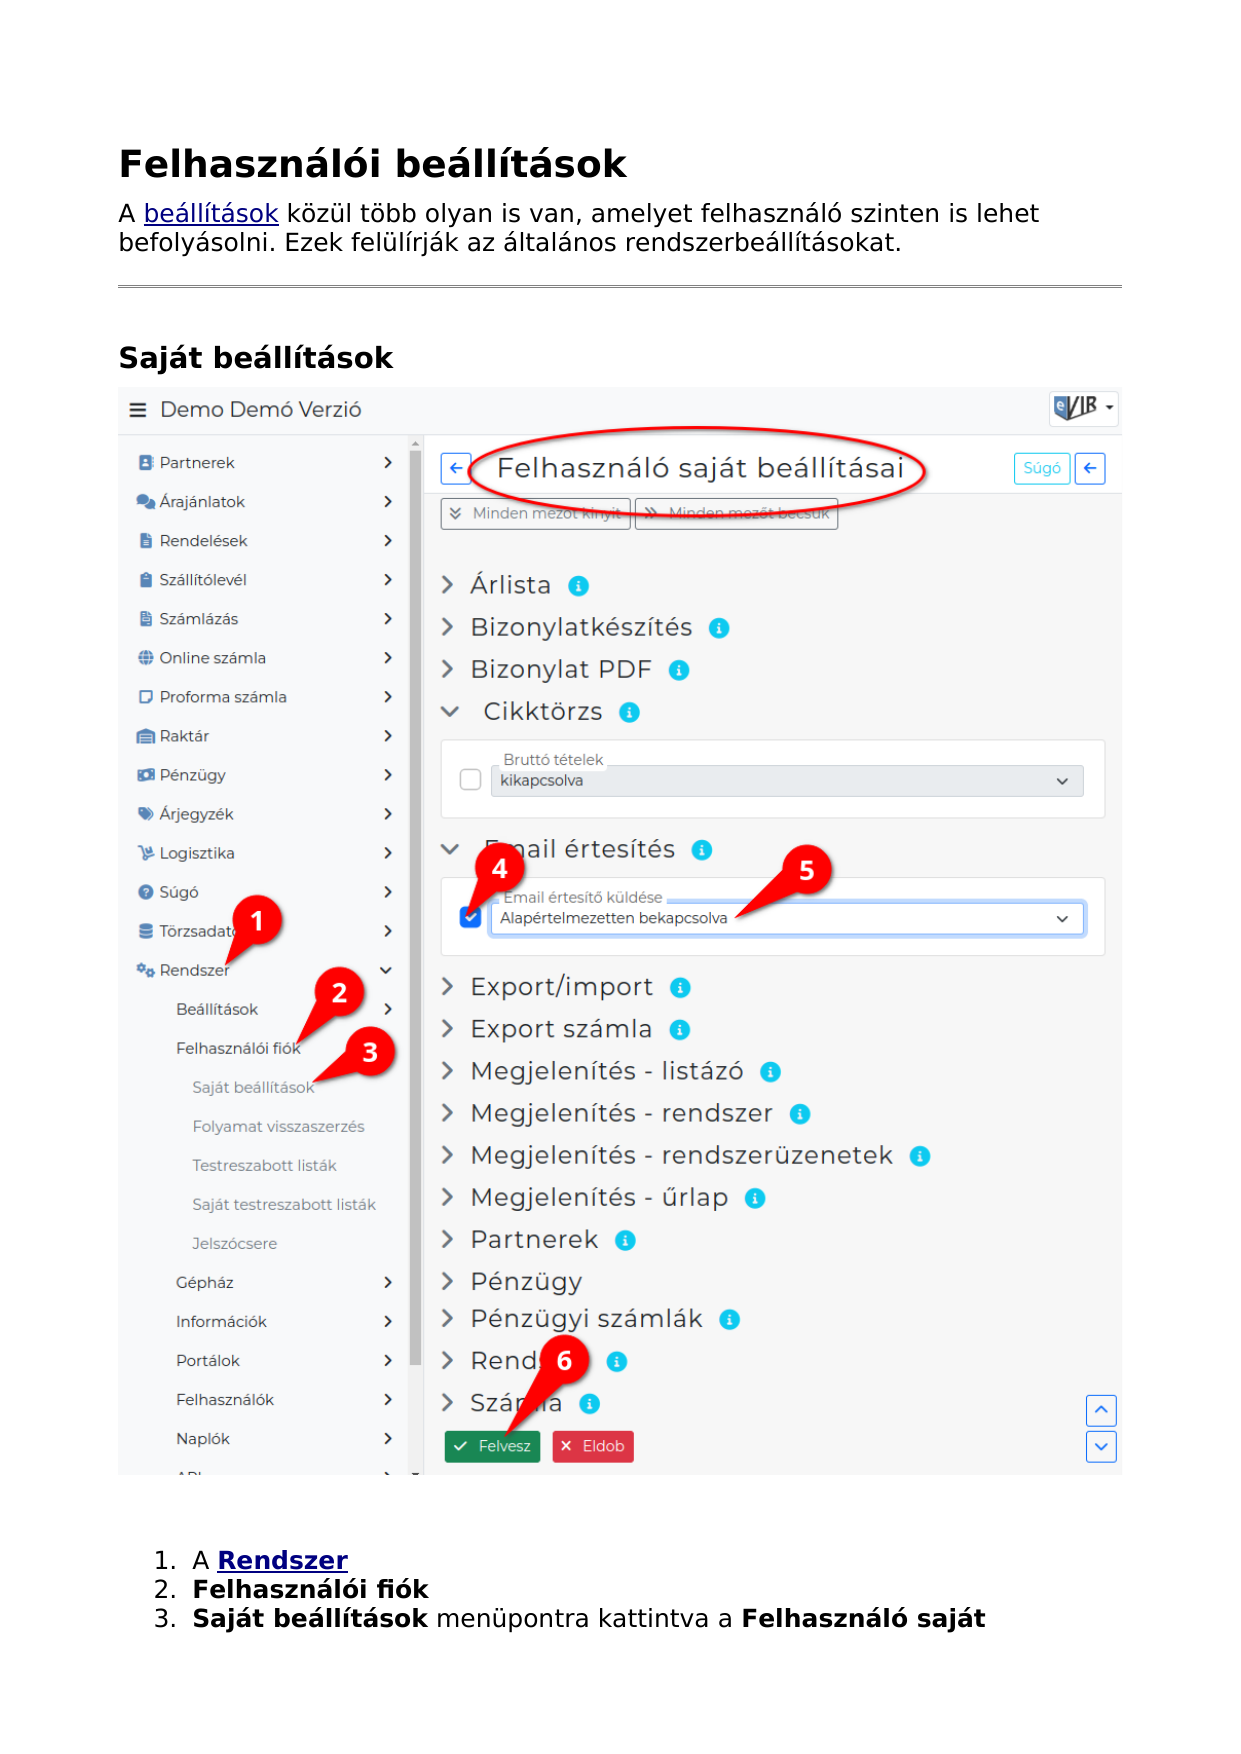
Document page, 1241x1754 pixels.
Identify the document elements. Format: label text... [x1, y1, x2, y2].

list A Rendszer [177, 1546, 1122, 1575]
subtitle Felhasználói beállítások [118, 143, 1122, 187]
list Felhasználói fiók [177, 1575, 1122, 1604]
subtitle Saját beállítások [118, 341, 1122, 375]
list Saját beállítások menüpontra kattintva a Felhasználó saját [177, 1604, 1122, 1634]
text A beállítások közül több olyan is van, amelyet felhasználó szinten is lehet befolyásolni. Ezek felülírják az általános rendszerbeállításokat. [118, 199, 1122, 258]
picture [118, 387, 1123, 1475]
